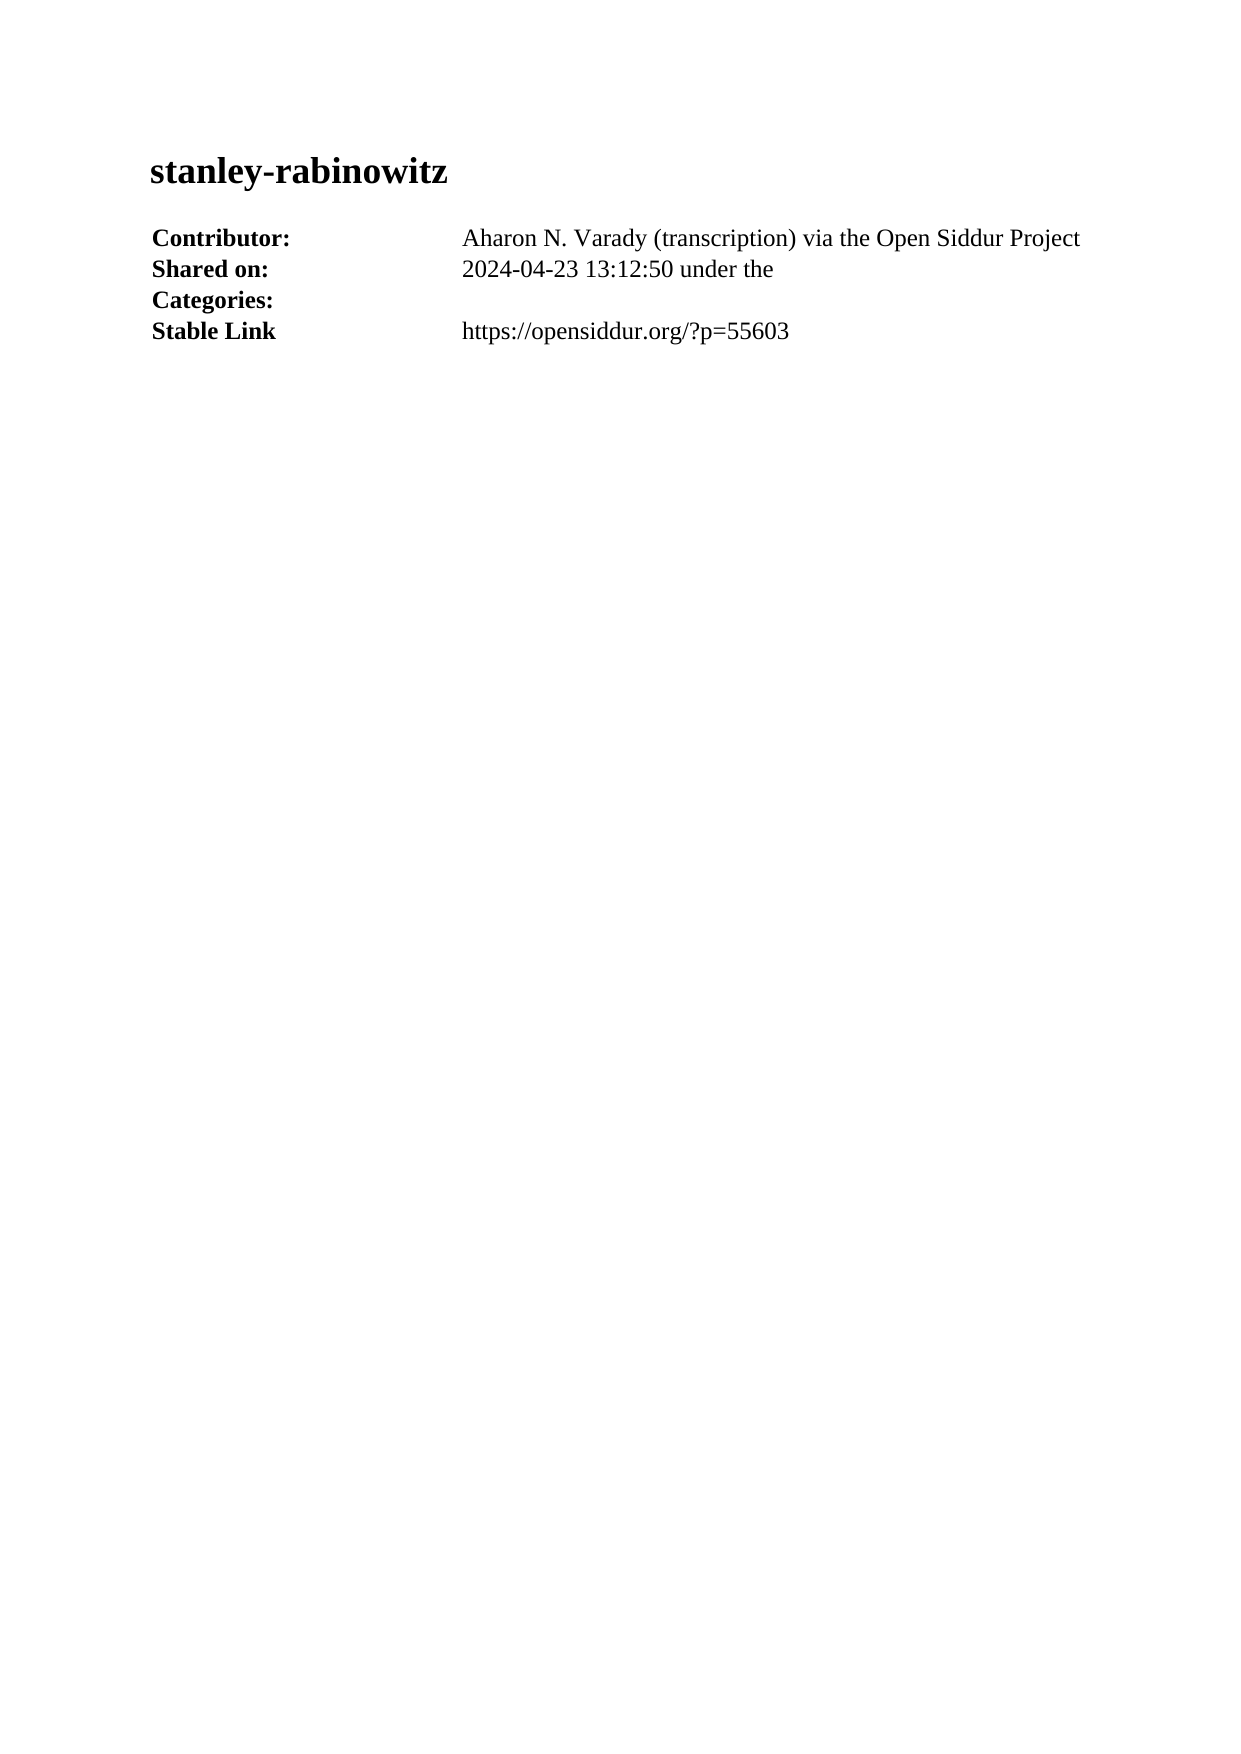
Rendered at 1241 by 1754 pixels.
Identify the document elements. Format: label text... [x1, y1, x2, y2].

table_cell https://opensiddur.org/?p=55603 [460, 315, 1090, 346]
table_cell Shared on: [150, 254, 460, 284]
subtitle stanley-rabinowitz [150, 150, 1090, 192]
table_header Contributor: [150, 223, 460, 253]
table_header Aharon N. Varady (transcription) via the Open Siddur Project [460, 223, 1090, 253]
table_cell Stable Link [150, 315, 460, 346]
table_cell 2024-04-23 13:12:50 under the [460, 254, 1090, 284]
table_cell [460, 284, 1090, 315]
table_cell Categories: [150, 284, 460, 315]
